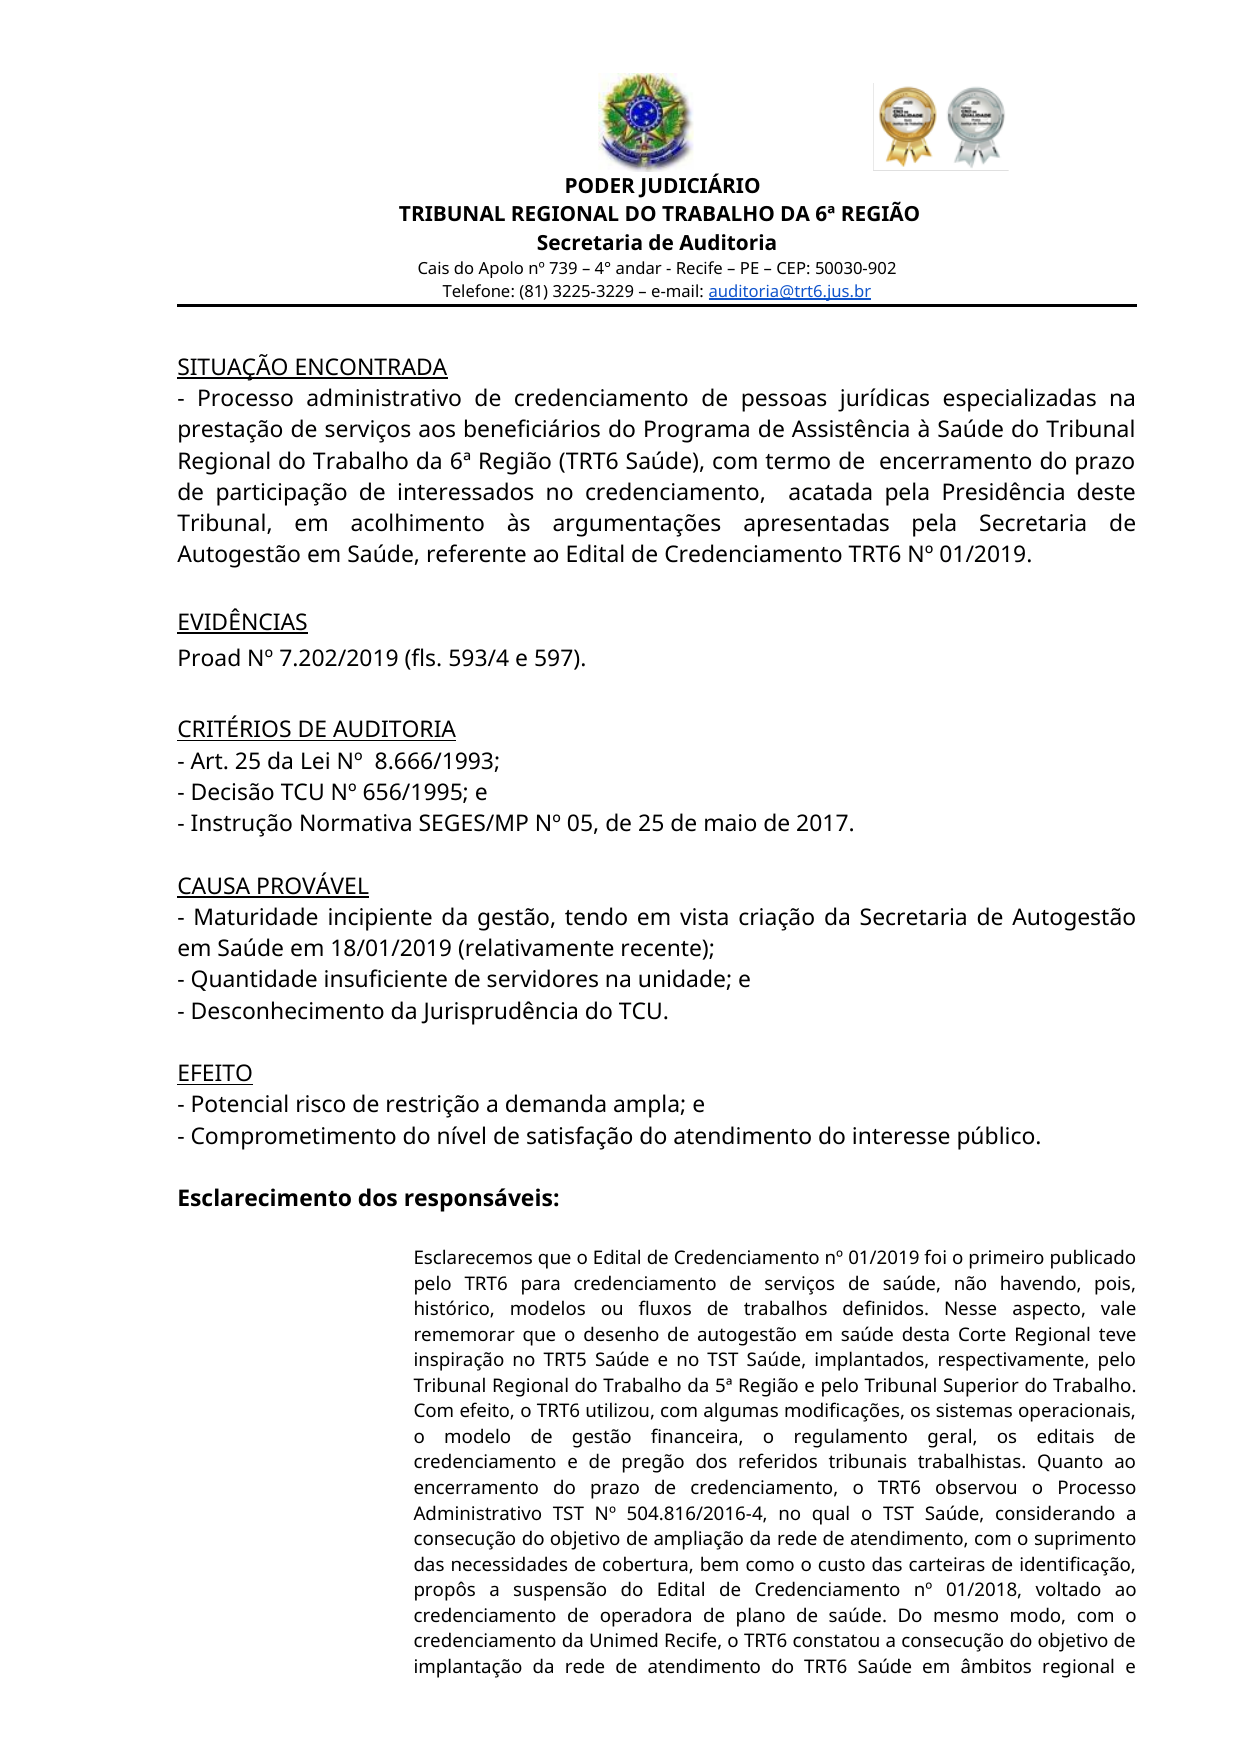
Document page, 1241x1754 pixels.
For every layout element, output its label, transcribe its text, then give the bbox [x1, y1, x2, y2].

subtitle - Comprometimento do nível de satisfação do atendimento do interesse público. [177, 1119, 1137, 1151]
subtitle Proad Nº 7.202/2019 (fls. 593/4 e 597). [177, 641, 1137, 673]
subtitle - Desconhecimento da Jurisprudência do TCU. [177, 994, 1137, 1026]
subtitle Esclarecemos que o Edital de Credenciamento nº 01/2019 foi o primeiro publicado pelo TRT6 para credenciamento de serviços de saúde, não havendo, pois, histórico, modelos ou fluxos de trabalhos definidos. Nesse aspecto, vale rememorar que o desenho de autogestão em saúde desta Corte Regional teve inspiração no TRT5 Saúde e no TST Saúde, implantados, respectivamente, pelo Tribunal Regional do Trabalho da 5ª Região e pelo Tribunal Superior do Trabalho. Com efeito, o TRT6 utilizou, com algumas modificações, os sistemas operacionais, o modelo de gestão financeira, o regulamento geral, os editais de credenciamento e de pregão dos referidos tribunais trabalhistas. Quanto ao encerramento do prazo de credenciamento, o TRT6 observou o Processo Administrativo TST Nº 504.816/2016-4, no qual o TST Saúde, considerando a consecução do objetivo de ampliação da rede de atendimento, com o suprimento das necessidades de cobertura, bem como o custo das carteiras de identificação, propôs a suspensão do Edital de Credenciamento nº 01/2018, voltado ao credenciamento de operadora de plano de saúde. Do mesmo modo, com o credenciamento da Unimed Recife, o TRT6 constatou a consecução do objetivo de implantação da rede de atendimento do TRT6 Saúde em âmbitos regional e [413, 1244, 1137, 1678]
picture [872, 83, 1009, 172]
subtitle Esclarecimento dos responsáveis: [177, 1182, 1137, 1213]
subtitle - Maturidade incipiente da gestão, tendo em vista criação da Secretaria de Autogestão em Saúde em 18/01/2019 (relativamente recente); [177, 901, 1137, 963]
subtitle SITUAÇÃO ENCONTRADA [177, 351, 1137, 382]
subtitle EFEITO [177, 1057, 1137, 1088]
subtitle EVIDÊNCIAS [177, 606, 1137, 637]
subtitle - Quantidade insuficiente de servidores na unidade; e [177, 963, 1137, 994]
subtitle - Instrução Normativa SEGES/MP Nº 05, de 25 de maio de 2017. [177, 807, 1137, 838]
subtitle - Processo administrativo de credenciamento de pessoas jurídicas especializadas na prestação de serviços aos beneficiários do Programa de Assistência à Saúde do Tribunal Regional do Trabalho da 6ª Região (TRT6 Saúde), com termo de encerramento do prazo de participação de interessados no credenciamento, acatada pela Presidência deste Tribunal, em acolhimento às argumentações apresentadas pela Secretaria de Autogestão em Saúde, referente ao Edital de Credenciamento TRT6 Nº 01/2019. [177, 382, 1137, 569]
picture [598, 73, 694, 172]
subtitle - Art. 25 da Lei Nº 8.666/1993; [177, 744, 1137, 776]
subtitle - Potencial risco de restrição a demanda ampla; e [177, 1088, 1137, 1119]
subtitle CRITÉRIOS DE AUDITORIA [177, 713, 1137, 744]
subtitle CAUSA PROVÁVEL [177, 869, 1137, 901]
subtitle - Decisão TCU Nº 656/1995; e [177, 776, 1137, 807]
